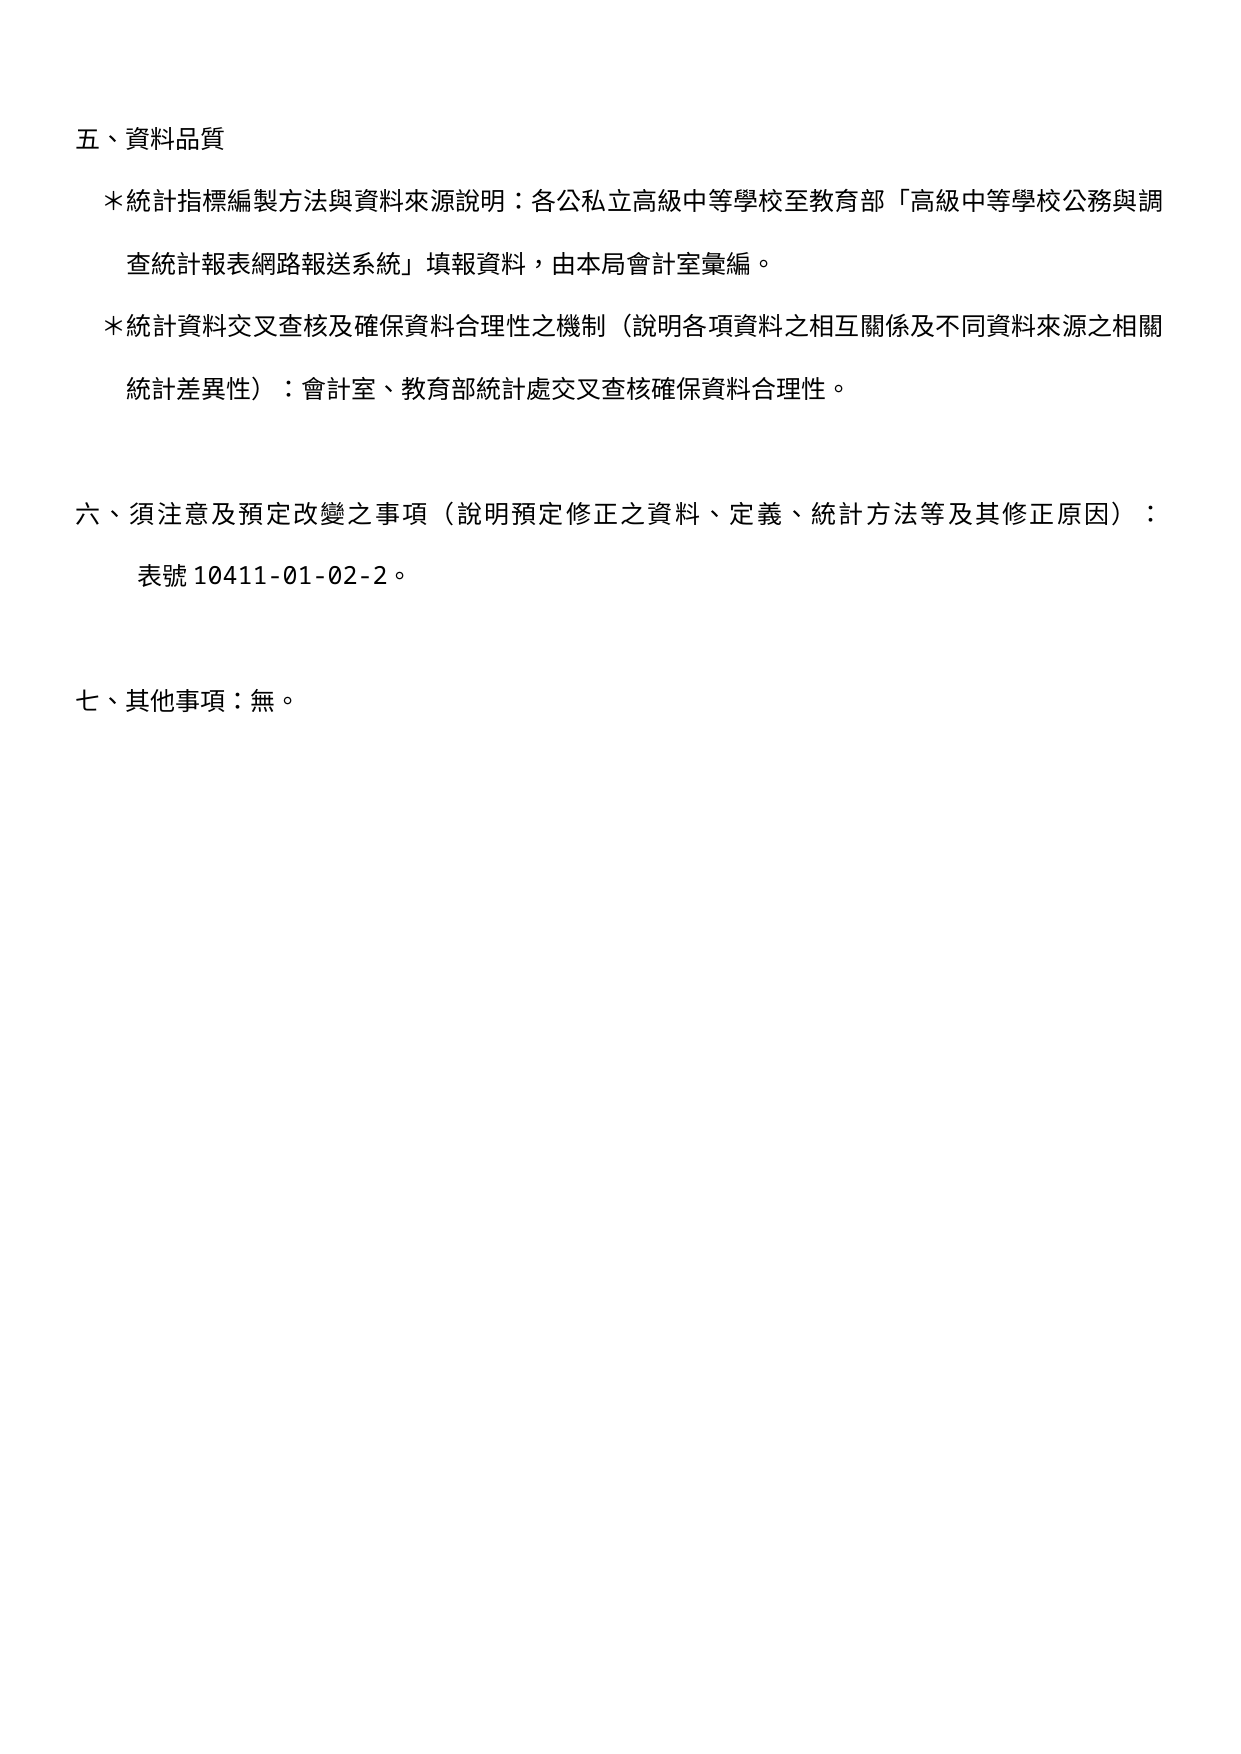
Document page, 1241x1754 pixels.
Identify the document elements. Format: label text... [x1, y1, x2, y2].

text 五、資料品質 [75, 96, 1165, 158]
text 六、須注意及預定改變之事項（說明預定修正之資料、定義、統計方法等及其修正原因）： 表號10411-01-02-2。 [75, 471, 1165, 596]
text ＊統計指標編製方法與資料來源說明：各公私立高級中等學校至教育部「高級中等學校公務與調查統計報表網路報送系統」填報資料，由本局會計室彙編。 [101, 158, 1165, 283]
text ＊統計資料交叉查核及確保資料合理性之機制（說明各項資料之相互關係及不同資料來源之相關統計差異性）：會計室、教育部統計處交叉查核確保資料合理性。 [101, 283, 1165, 408]
text 七、其他事項：無。 [75, 658, 1165, 721]
